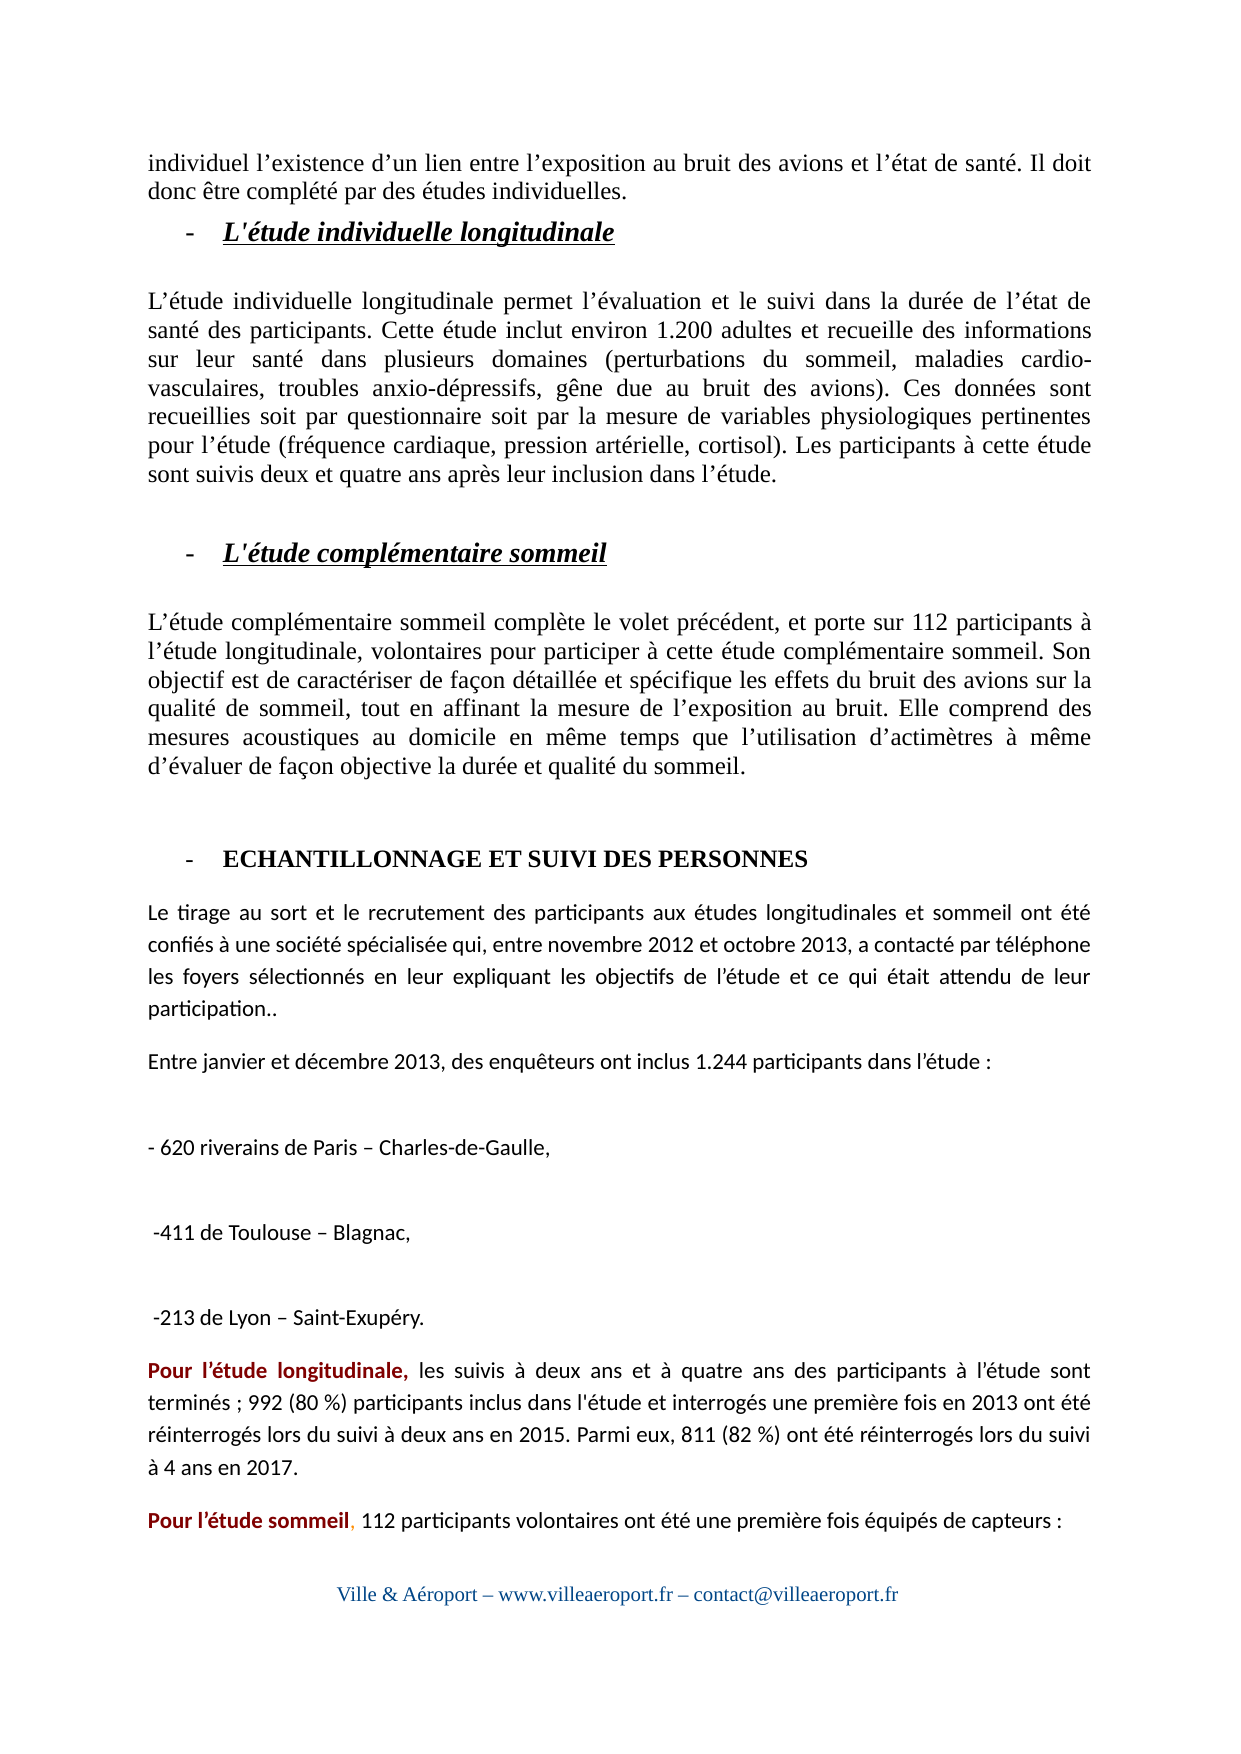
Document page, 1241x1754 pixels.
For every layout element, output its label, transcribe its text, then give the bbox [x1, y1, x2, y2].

text Le tirage au sort et le recrutement des participants aux études longitudinales et sommeil ont été confiés à une société spécialisée qui, entre novembre 2012 et octobre 2013, a contacté par téléphone les foyers sélectionnés en leur expliquant les objectifs de l’étude et ce qui était attendu de leur participation.. [148, 898, 1092, 1022]
text Pour l’étude sommeil, 112 participants volontaires ont été une première fois équipés de capteurs : [148, 1506, 1092, 1534]
text -213 de Lyon – Saint-Exupéry. [148, 1271, 1092, 1331]
text - 620 riverains de Paris – Charles-de-Gaulle, [148, 1101, 1092, 1161]
list L'étude individuelle longitudinale [185, 216, 1092, 248]
text Entre janvier et décembre 2013, des enquêteurs ont inclus 1.244 participants dans l’étude : [148, 1047, 1092, 1076]
list ECHANTILLONNAGE ET SUIVI DES PERSONNES [185, 844, 1092, 873]
list L'étude complémentaire sommeil [185, 536, 1092, 569]
text L’étude complémentaire sommeil complète le volet précédent, et porte sur 112 participants à l’étude longitudinale, volontaires pour participer à cette étude complémentaire sommeil. Son objectif est de caractériser de façon détaillée et spécifique les effets du bruit des avions sur la qualité de sommeil, tout en affinant la mesure de l’exposition au bruit. Elle comprend des mesures acoustiques au domicile en même temps que l’utilisation d’actimètres à même d’évaluer de façon objective la durée et qualité du sommeil. [148, 607, 1092, 780]
text -411 de Toulouse – Blagnac, [148, 1186, 1092, 1246]
text L’étude individuelle longitudinale permet l’évaluation et le suivi dans la durée de l’état de santé des participants. Cette étude inclut environ 1.200 adultes et recueille des informations sur leur santé dans plusieurs domaines (perturbations du sommeil, maladies cardio-vasculaires, troubles anxio-dépressifs, gêne due au bruit des avions). Ces données sont recueillies soit par questionnaire soit par la mesure de variables physiologiques pertinentes pour l’étude (fréquence cardiaque, pression artérielle, cortisol). Les participants à cette étude sont suivis deux et quatre ans après leur inclusion dans l’étude. [148, 286, 1092, 488]
text Pour l’étude longitudinale, les suivis à deux ans et à quatre ans des participants à l’étude sont terminés ; 992 (80 %) participants inclus dans l'étude et interrogés une première fois en 2013 ont été réinterrogés lors du suivi à deux ans en 2015. Parmi eux, 811 (82 %) ont été réinterrogés lors du suivi à 4 ans en 2017. [148, 1356, 1092, 1481]
text individuel l’existence d’un lien entre l’exposition au bruit des avions et l’état de santé. Il doit donc être complété par des études individuelles. [148, 148, 1092, 205]
